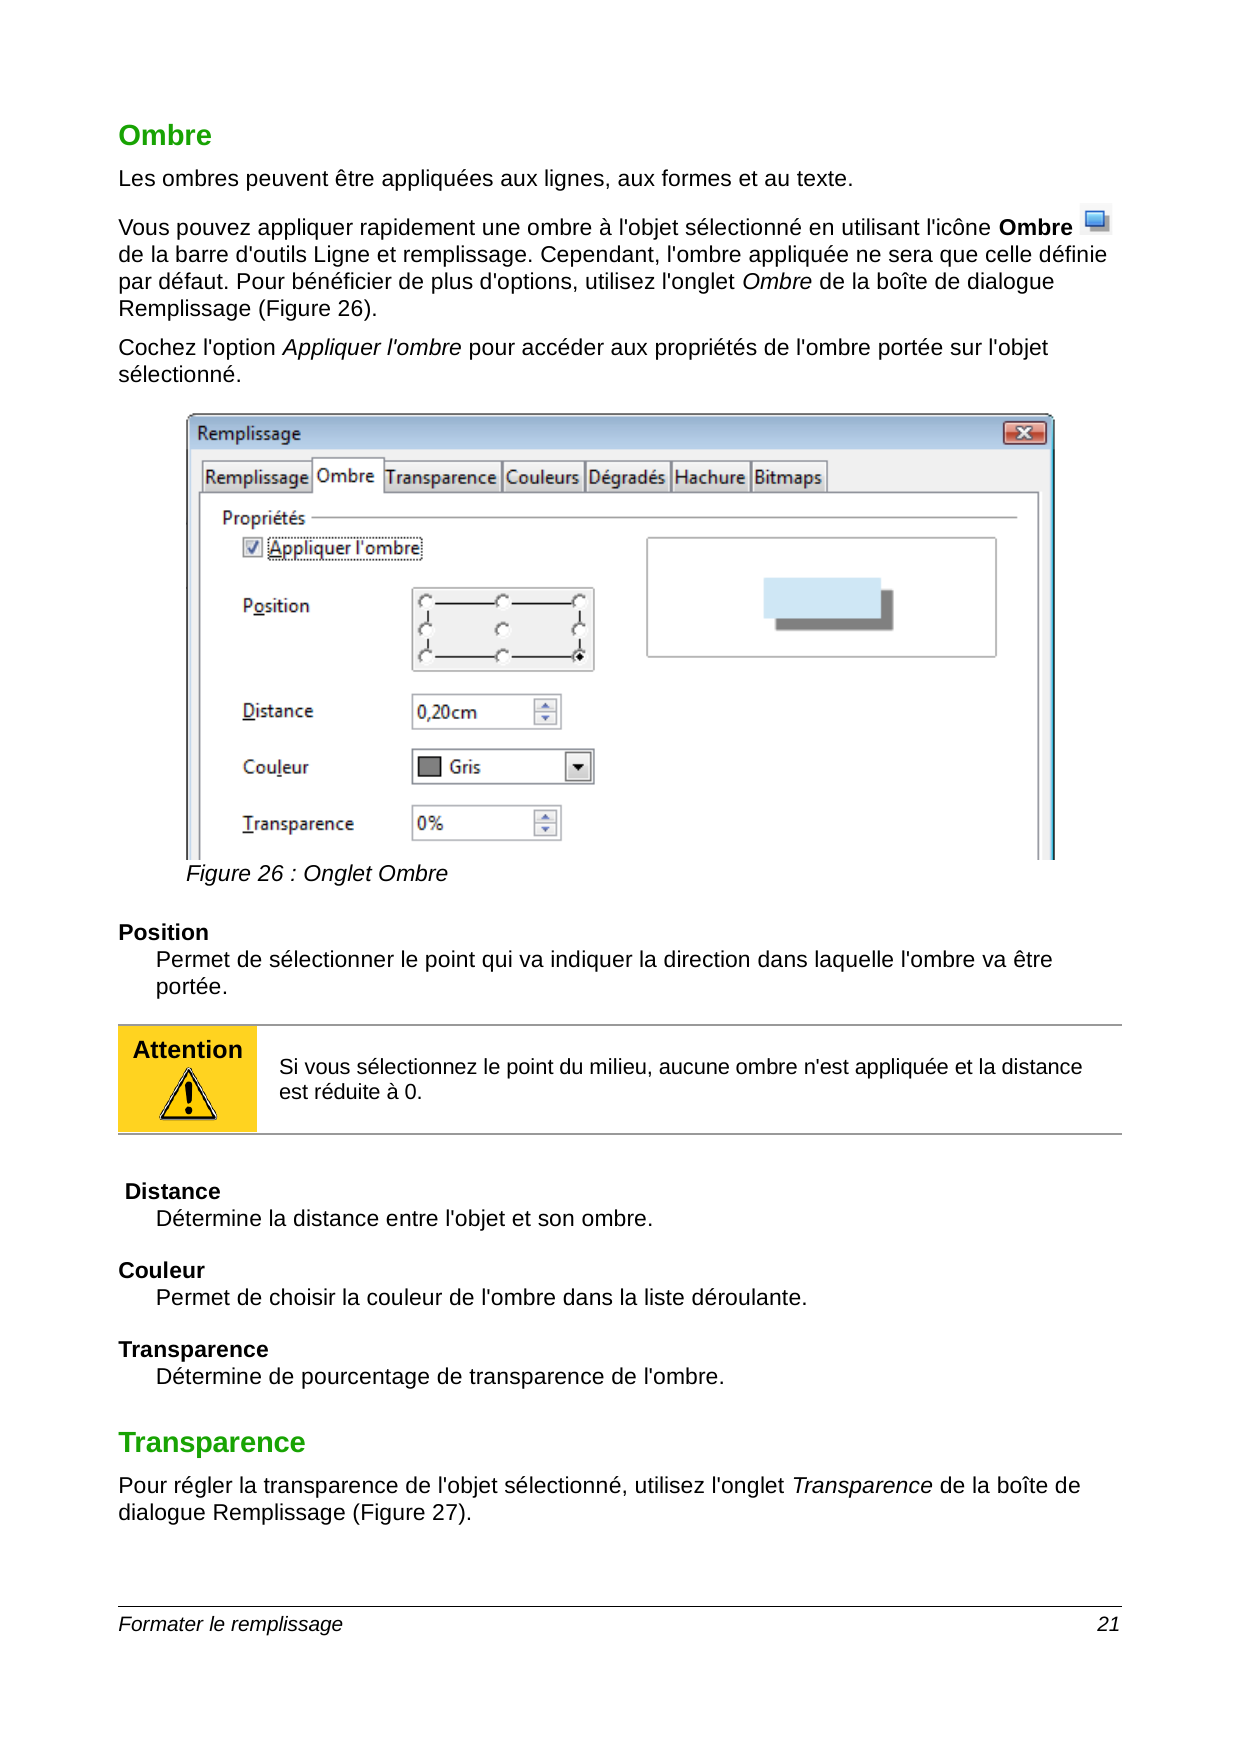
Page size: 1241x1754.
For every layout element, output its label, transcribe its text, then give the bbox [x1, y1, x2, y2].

text Détermine la distance entre l'objet et son ombre. [156, 1204, 1122, 1231]
text Figure 26 : Onglet Ombre [186, 860, 1054, 887]
text Détermine de pourcentage de transparence de l'ombre. [156, 1363, 1122, 1390]
picture [186, 412, 1055, 860]
table_header Si vous sélectionnez le point du milieu, aucune ombre n'est appliquée et la distance est réduite à 0. [258, 1026, 1122, 1132]
picture [155, 1063, 220, 1124]
text Transparence [118, 1336, 1122, 1363]
subtitle Ombre [118, 118, 1122, 152]
text Distance [118, 1177, 1122, 1204]
text Position [118, 918, 1122, 945]
subtitle Transparence [118, 1425, 1122, 1459]
text Couleur [118, 1256, 1122, 1283]
table_header Attention [118, 1026, 257, 1132]
text Pour régler la transparence de l'objet sélectionné, utilisez l'onglet Transparence de la boîte de dialogue Remplissage (Figure 27). [118, 1471, 1122, 1525]
text Cochez l'option Appliquer l'ombre pour accéder aux propriétés de l'ombre portée sur l'objet sélectionné. [118, 334, 1122, 388]
text Vous pouvez appliquer rapidement une ombre à l'objet sélectionné en utilisant l'icône Ombre de la barre d'outils Ligne et remplissage. Cependant, l'ombre appliquée ne sera que celle définie par défaut. Pour bénéficier de plus d'options, utilisez l'onglet Ombre de la boîte de dialogue Remplissage (Figure 26). [118, 204, 1122, 321]
text Permet de choisir la couleur de l'ombre dans la liste déroulante. [156, 1283, 1122, 1311]
text Les ombres peuvent être appliquées aux lignes, aux formes et au texte. [118, 164, 1122, 191]
picture [1079, 203, 1113, 235]
text Permet de sélectionner le point qui va indiquer la direction dans laquelle l'ombre va être portée. [156, 945, 1122, 999]
